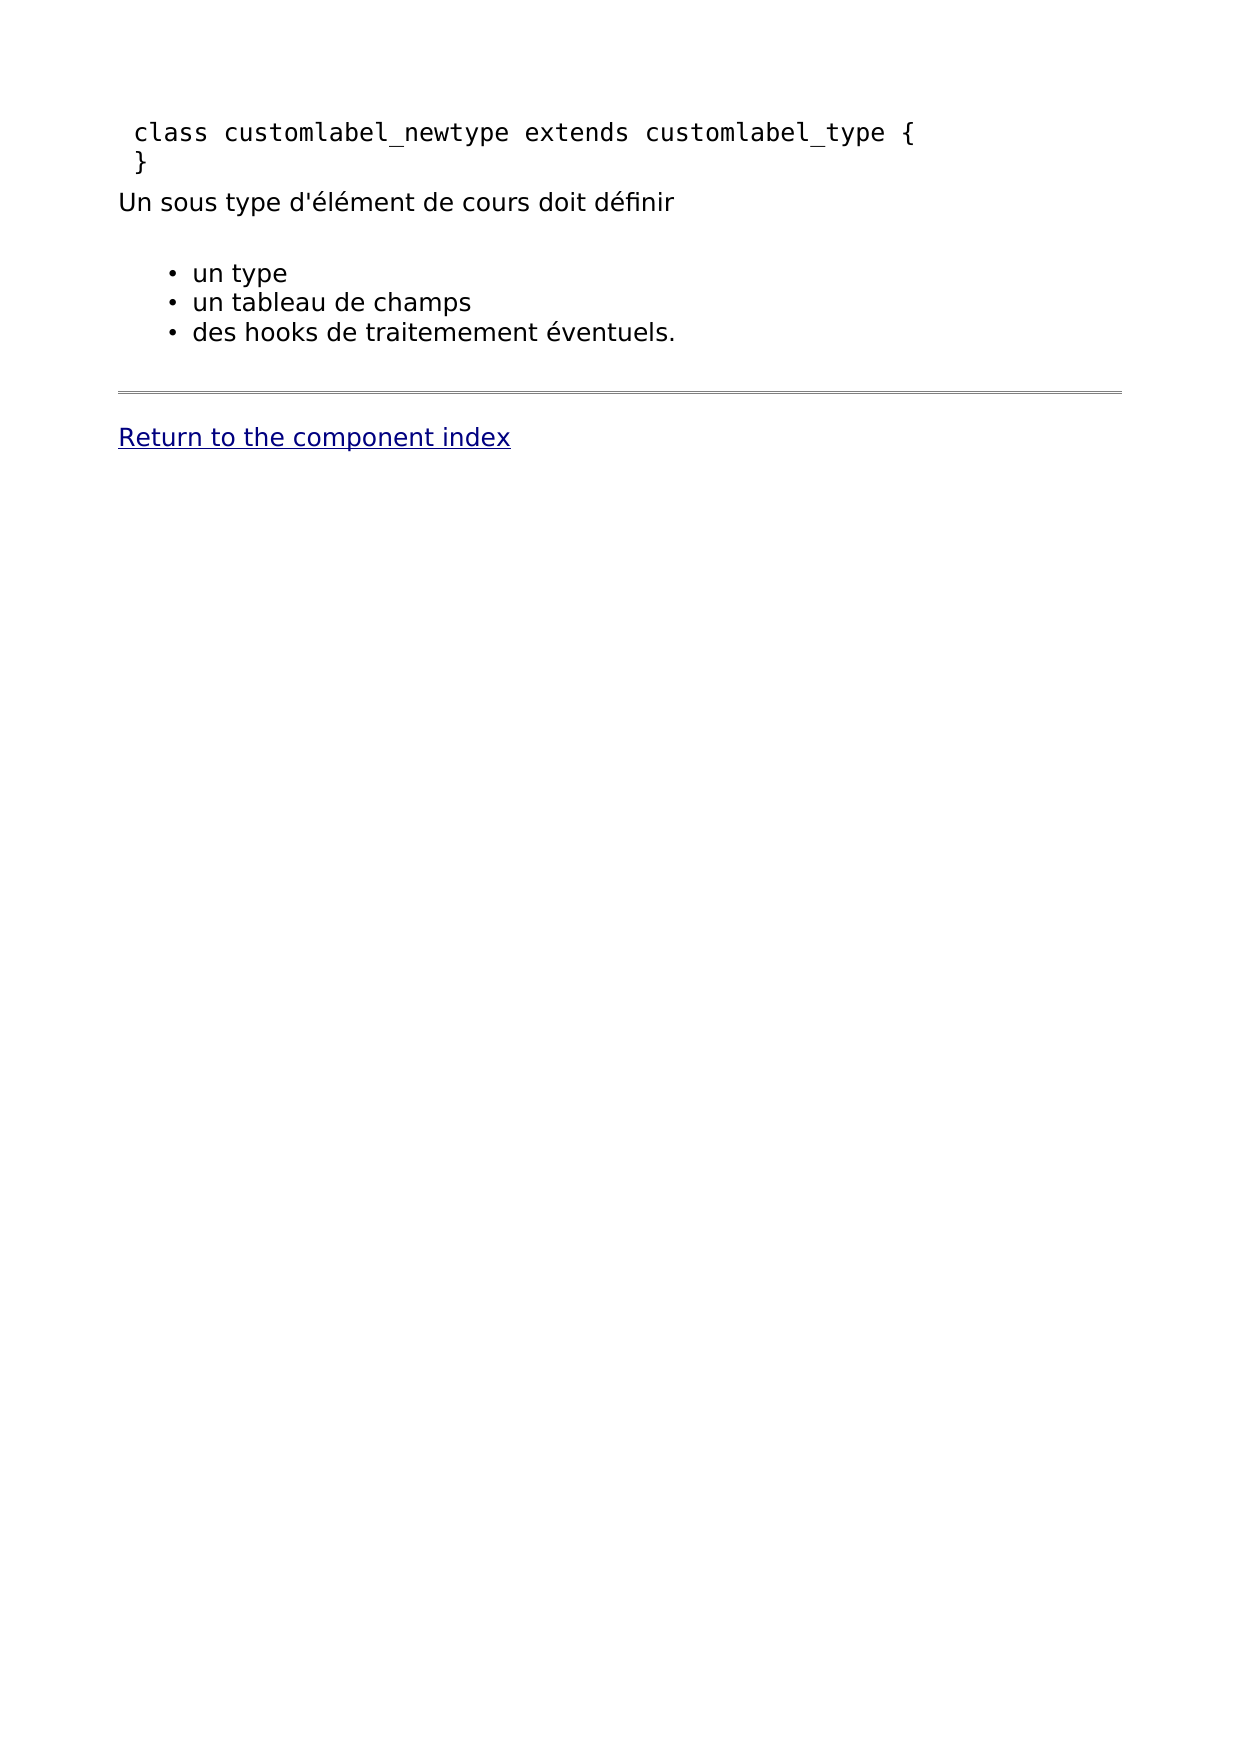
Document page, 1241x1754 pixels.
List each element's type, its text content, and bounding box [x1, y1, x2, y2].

text Return to the component index [118, 423, 1122, 452]
list un tableau de champs [177, 288, 1122, 318]
list un type [177, 259, 1122, 288]
text class customlabel_newtype extends customlabel_type { } [118, 118, 1122, 176]
text Un sous type d'élément de cours doit définir [118, 188, 1122, 217]
list des hooks de traitemement éventuels. [177, 318, 1122, 347]
